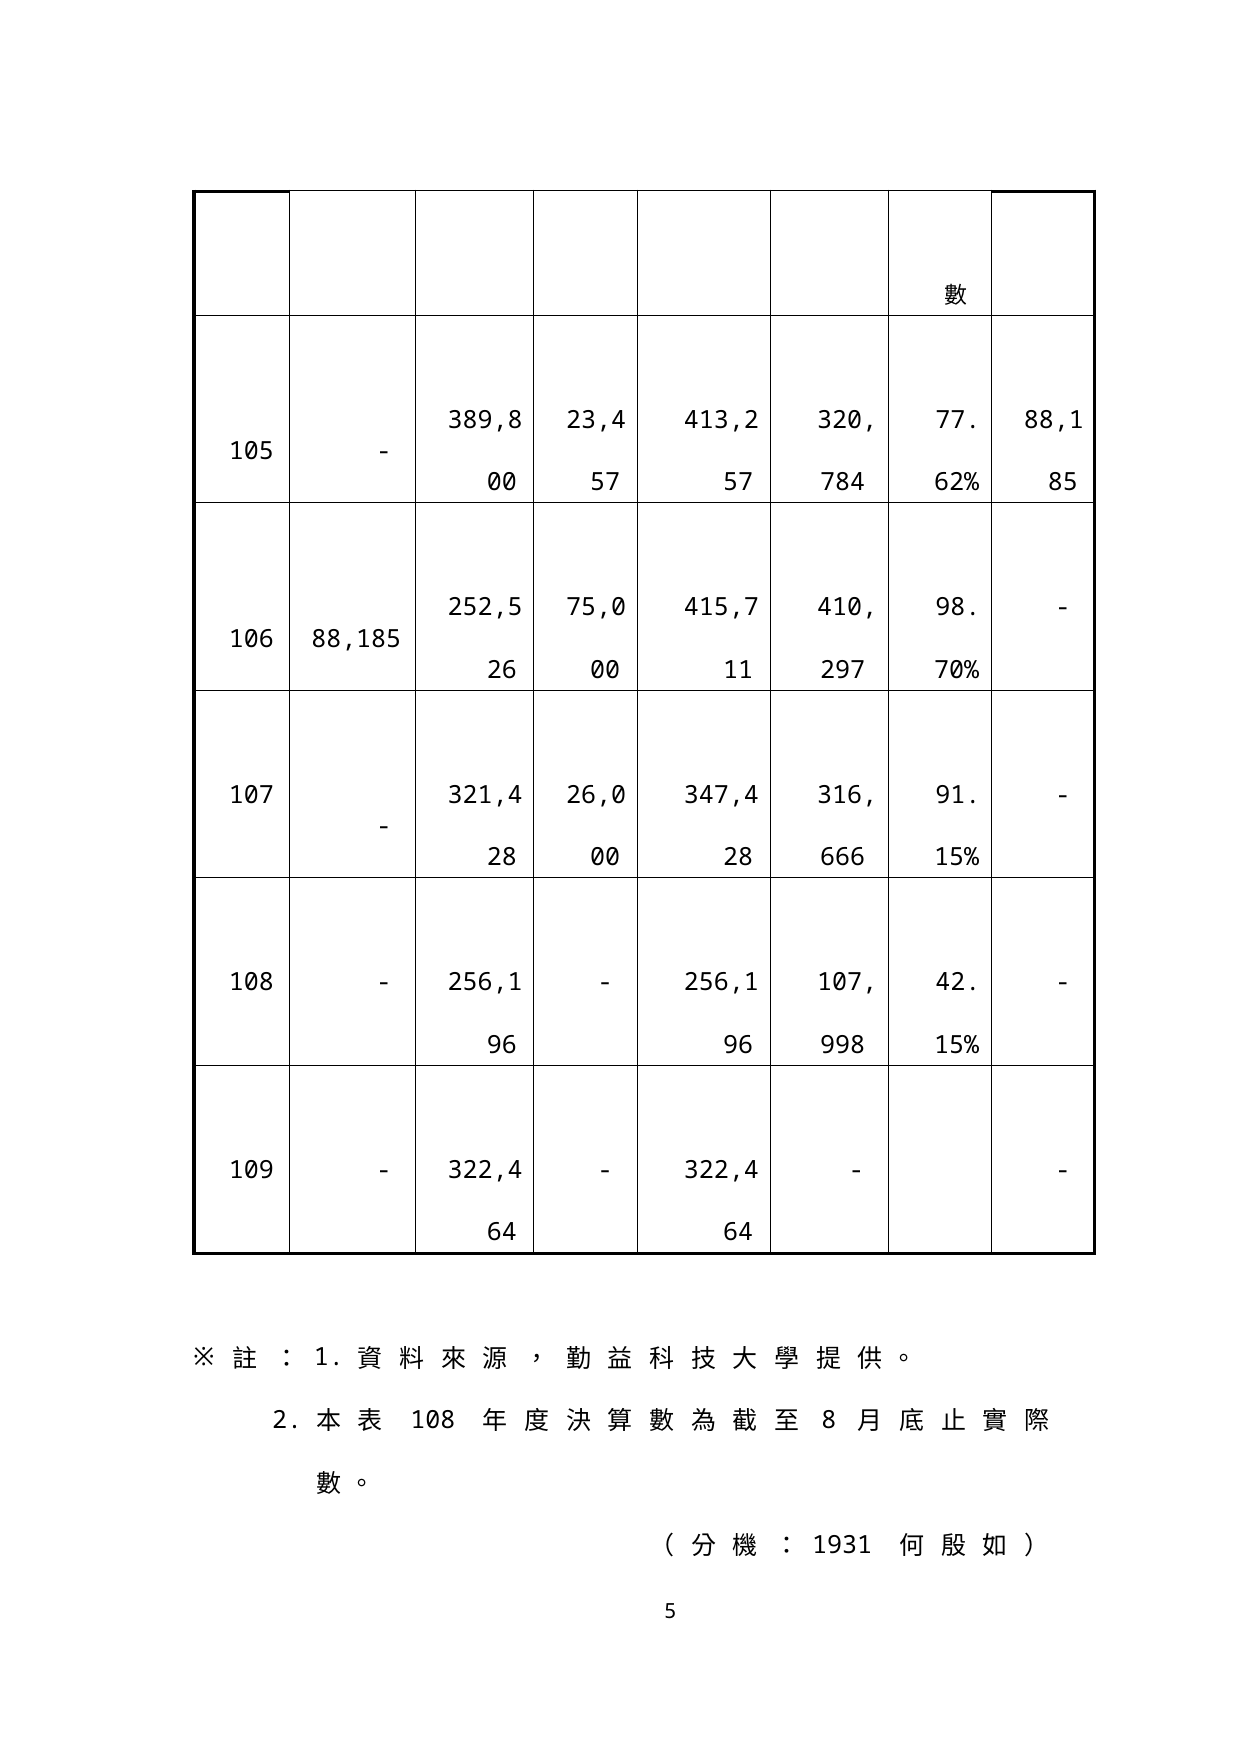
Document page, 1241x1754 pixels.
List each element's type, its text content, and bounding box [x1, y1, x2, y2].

table_cell - [992, 1066, 1093, 1252]
table_cell 256,196 [638, 878, 770, 1064]
table_cell 108 [196, 878, 289, 1064]
table_cell 75,000 [534, 503, 637, 689]
table_cell 109 [196, 1066, 289, 1252]
table_cell [416, 191, 533, 314]
text ※註：1.資料來源，勤益科技大學提供。 [183, 1314, 1058, 1377]
table_cell 347,428 [638, 691, 770, 877]
table_cell 316,666 [771, 691, 888, 877]
text （分機：1931 何殷如） [242, 1502, 1058, 1564]
table_cell 410,297 [771, 503, 888, 689]
table_cell 252,526 [416, 503, 533, 689]
table_cell - [992, 691, 1093, 877]
table_cell 322,464 [638, 1066, 770, 1252]
table_cell 23,457 [534, 316, 637, 502]
table_cell 107,998 [771, 878, 888, 1064]
table_cell 322,464 [416, 1066, 533, 1252]
table_cell - [290, 878, 415, 1064]
table_cell 320,784 [771, 316, 888, 502]
table_cell - [534, 1066, 637, 1252]
table_cell - [534, 878, 637, 1064]
table_cell 數 [889, 191, 991, 314]
table_header [196, 193, 289, 314]
table_cell [771, 191, 888, 314]
table_cell 321,428 [416, 691, 533, 877]
table_cell 77.62% [889, 316, 991, 502]
table_cell 105 [196, 316, 289, 502]
table_cell 389,800 [416, 316, 533, 502]
table_cell [534, 191, 637, 314]
table_cell 256,196 [416, 878, 533, 1064]
table_cell - [771, 1066, 888, 1252]
table_cell 88,185 [992, 316, 1093, 502]
table_cell - [992, 503, 1093, 689]
table_cell - [992, 878, 1093, 1064]
table_cell 91.15% [889, 691, 991, 877]
table_cell [290, 191, 415, 314]
table_cell 98.70% [889, 503, 991, 689]
table_cell 415,711 [638, 503, 770, 689]
text 2.本表108年度決算數為截至8月底止實際數。 [256, 1377, 1058, 1502]
table_cell 106 [196, 503, 289, 689]
table_cell - [290, 1066, 415, 1252]
table_cell 413,257 [638, 316, 770, 502]
table_cell [638, 191, 770, 314]
table_header [992, 193, 1093, 314]
table_cell 42.15% [889, 878, 991, 1064]
table_cell 107 [196, 691, 289, 877]
table_cell 26,000 [534, 691, 637, 877]
table_cell [889, 1066, 991, 1252]
table_cell - [290, 691, 415, 877]
table_cell - [290, 316, 415, 502]
table_cell 88,185 [290, 503, 415, 689]
